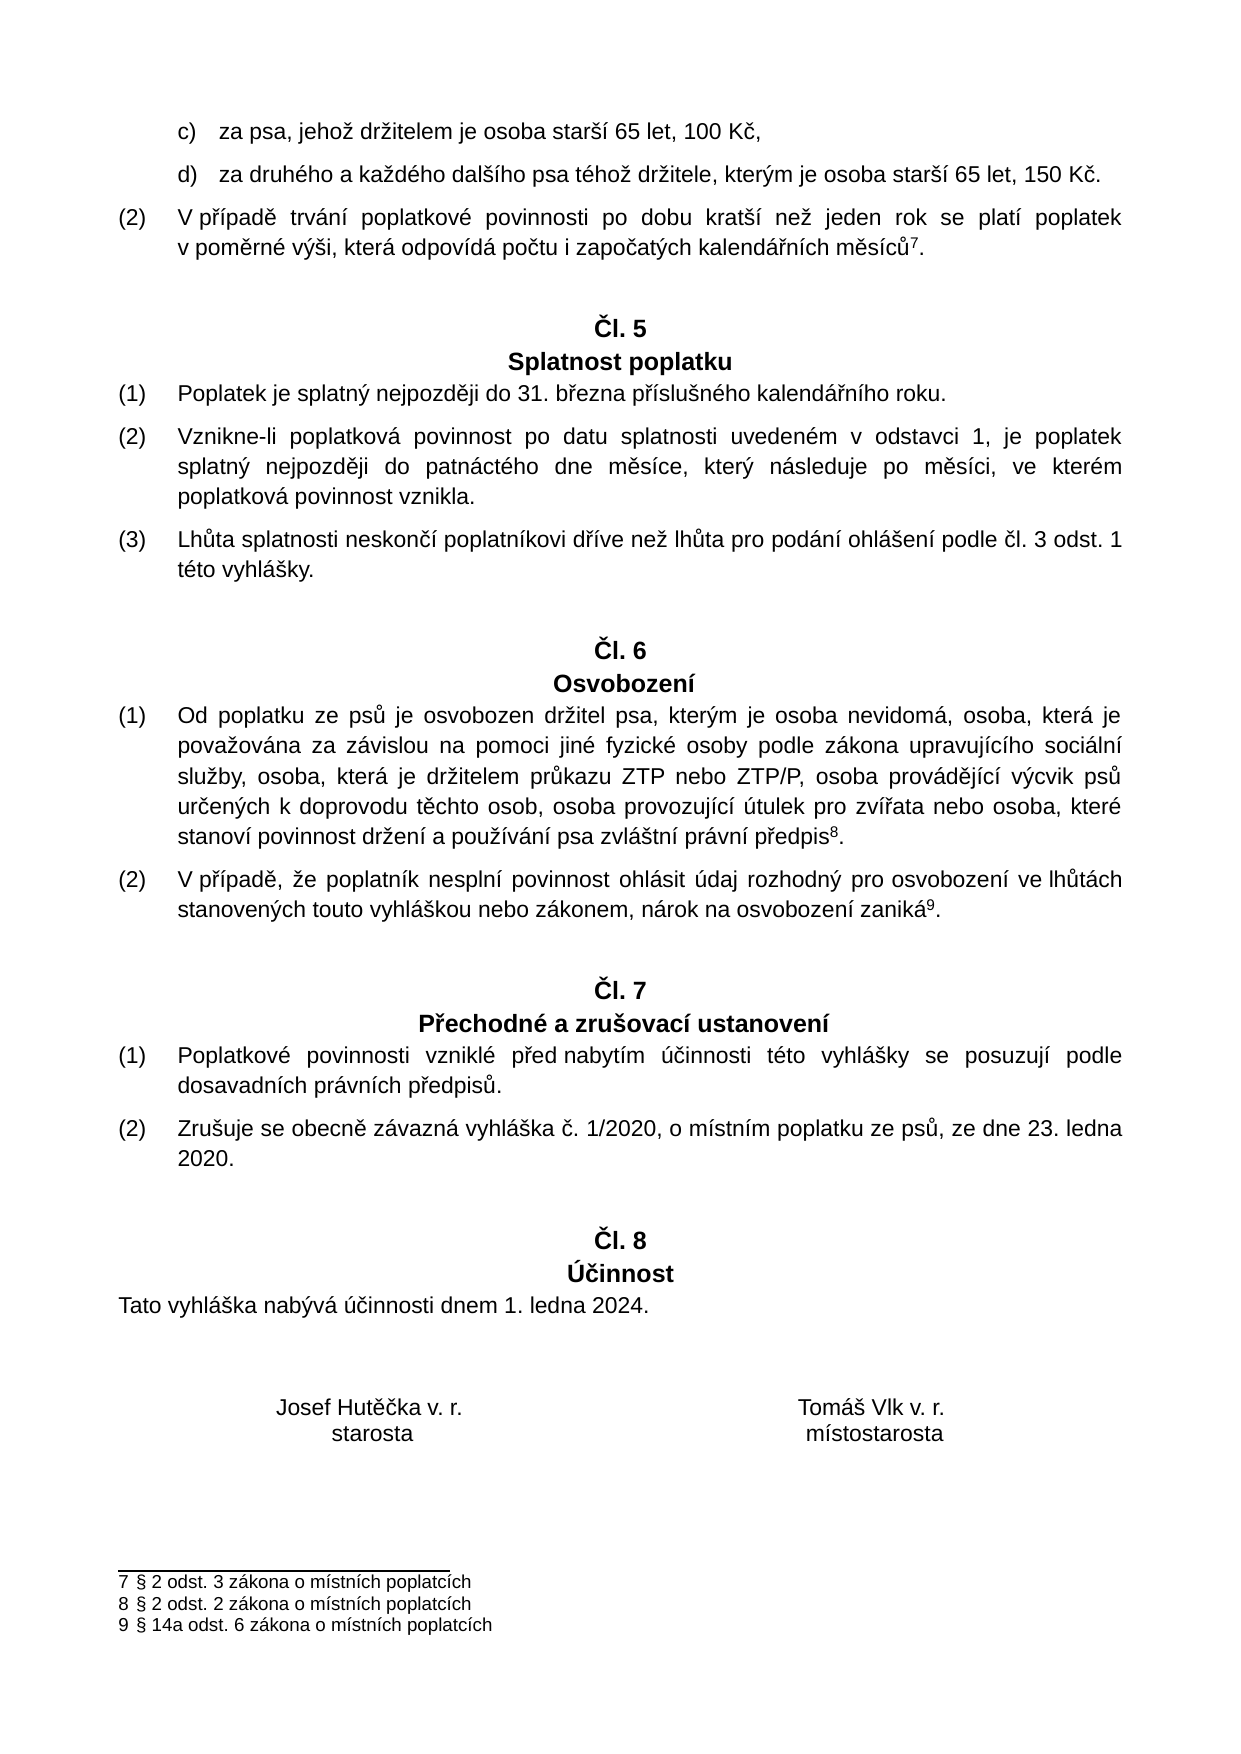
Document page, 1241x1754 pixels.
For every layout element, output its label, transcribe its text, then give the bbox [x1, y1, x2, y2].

subtitle Čl. 7 Přechodné a zrušovací ustanovení [118, 976, 1122, 1038]
subtitle Čl. 8 Účinnost [118, 1226, 1122, 1287]
list za psa, jehož držitelem je osoba starší 65 let, 100 Kč, [177, 118, 1122, 144]
subtitle Čl. 6 Osvobození [118, 636, 1122, 698]
list za druhého a každého dalšího psa téhož držitele, kterým je osoba starší 65 let, 150 Kč. [177, 161, 1122, 187]
list V případě trvání poplatkové povinnosti po dobu kratší než jeden rok se platí poplatek v poměrné výši, která odpovídá počtu i započatých kalendářních měsíců. [118, 203, 1122, 260]
subtitle Čl. 5 Splatnost poplatku [118, 314, 1122, 376]
table_header Tomáš Vlk v. r. místostarosta [620, 1334, 1122, 1452]
list Poplatek je splatný nejpozději do 31. března příslušného kalendářního roku. [118, 380, 1122, 406]
list Zrušuje se obecně závazná vyhláška č. 1/2020, o místním poplatku ze psů, ze dne 23. ledna 2020. [118, 1115, 1122, 1172]
list V případě, že poplatník nesplní povinnost ohlásit údaj rozhodný pro osvobození ve lhůtách stanovených touto vyhláškou nebo zákonem, nárok na osvobození zaniká. [118, 866, 1122, 922]
list § 14a odst. 6 zákona o místních poplatcích [118, 1614, 1122, 1635]
list Od poplatku ze psů je osvobozen držitel psa, kterým je osoba nevidomá, osoba, která je považována za závislou na pomoci jiné fyzické osoby podle zákona upravujícího sociální služby, osoba, která je držitelem průkazu ZTP nebo ZTP/P, osoba provádějící výcvik psů určených k doprovodu těchto osob, osoba provozující útulek pro zvířata nebo osoba, které stanoví povinnost držení a používání psa zvláštní právní předpis. [118, 702, 1122, 849]
list § 2 odst. 2 zákona o místních poplatcích [118, 1592, 1122, 1614]
list § 2 odst. 3 zákona o místních poplatcích [118, 1571, 1122, 1592]
table_header Josef Hutěčka v. r. starosta [118, 1334, 620, 1452]
list Poplatkové povinnosti vzniklé před nabytím účinnosti této vyhlášky se posuzují podle dosavadních právních předpisů. [118, 1042, 1122, 1099]
text Tato vyhláška nabývá účinnosti dnem 1. ledna 2024. [118, 1292, 1122, 1318]
list Lhůta splatnosti neskončí poplatníkovi dříve než lhůta pro podání ohlášení podle čl. 3 odst. 1 této vyhlášky. [118, 526, 1122, 582]
list Vznikne-li poplatková povinnost po datu splatnosti uvedeném v odstavci 1, je poplatek splatný nejpozději do patnáctého dne měsíce, který následuje po měsíci, ve kterém poplatková povinnost vznikla. [118, 423, 1122, 509]
